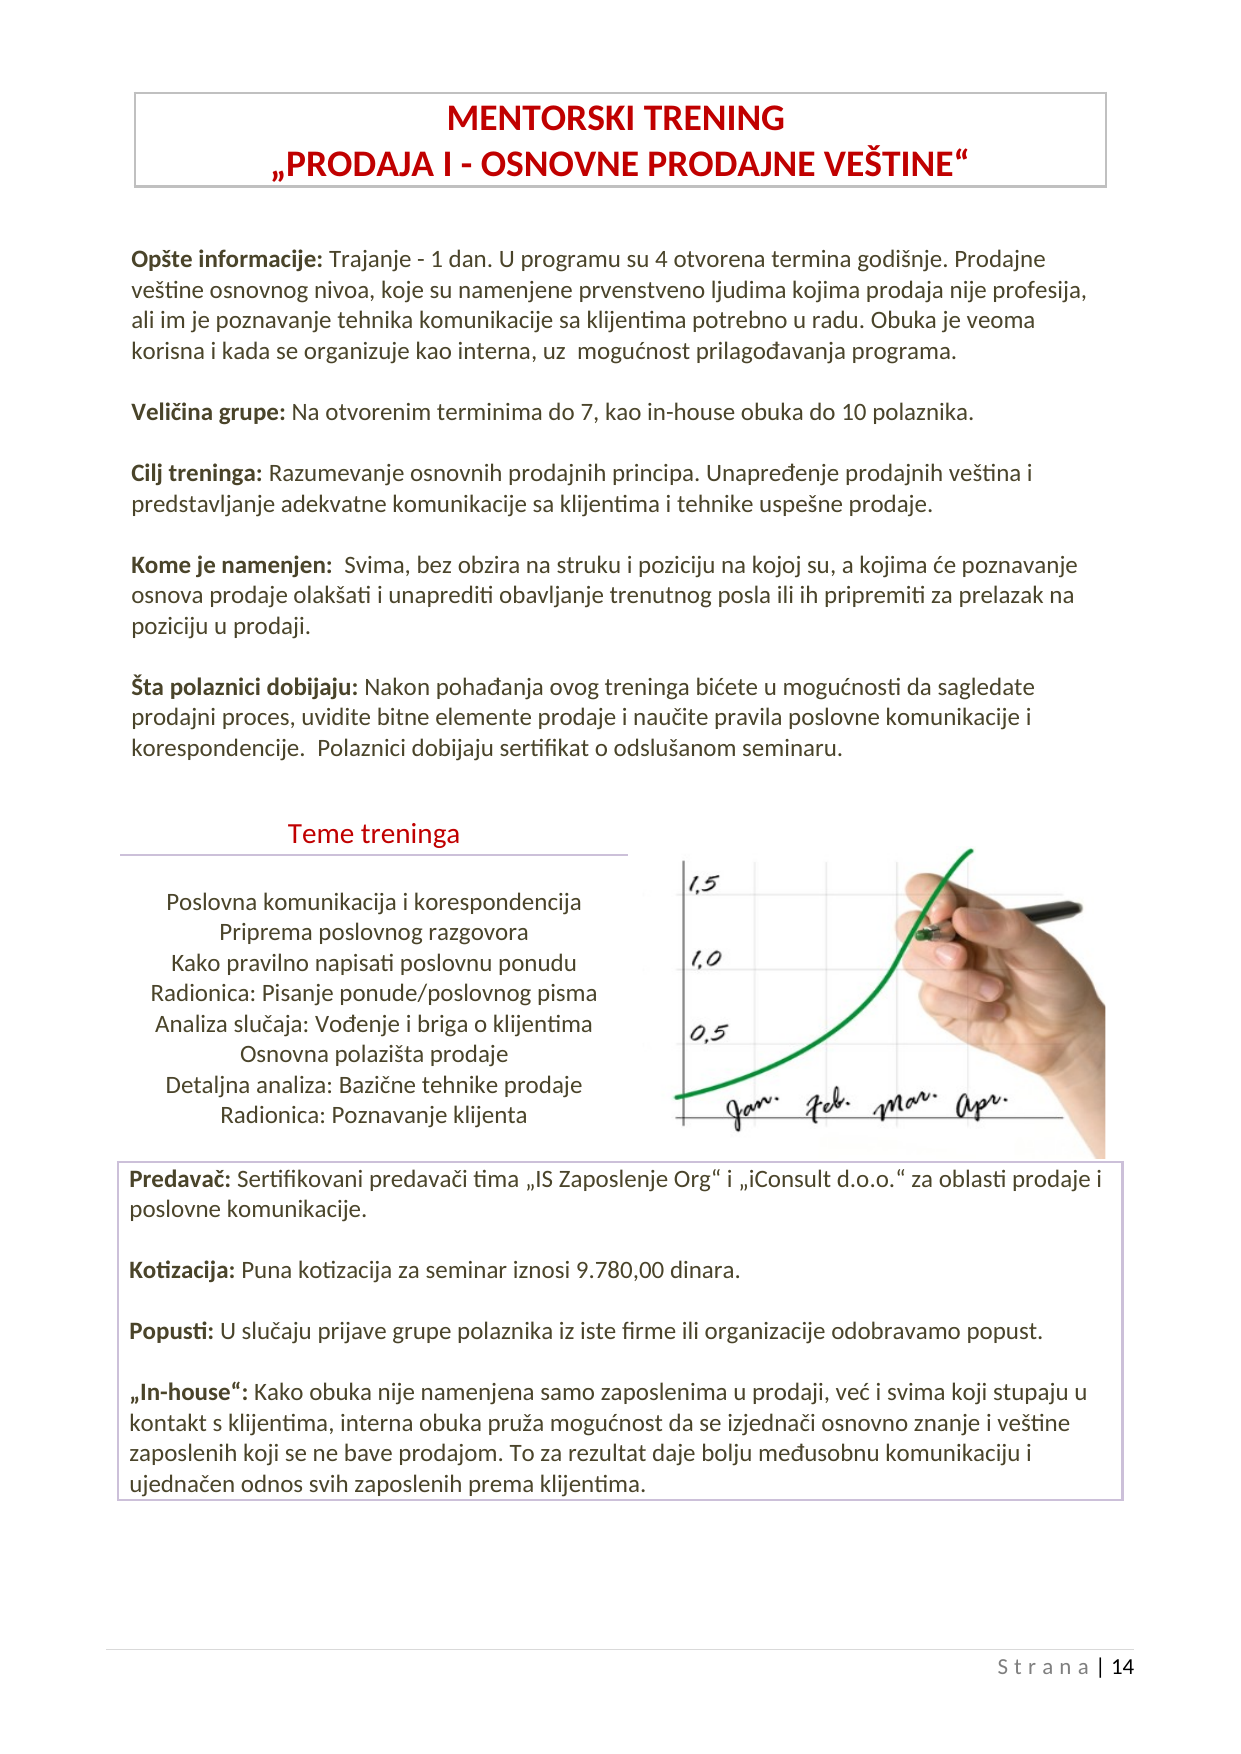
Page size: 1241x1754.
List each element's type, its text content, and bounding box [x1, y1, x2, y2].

table_header [628, 815, 1120, 1161]
table_header Predavač: Sertifikovani predavači tima „IS Zaposlenje Org“ i „iConsult d.o.o.“ za oblasti prodaje i poslovne komunikacije. Kotizacija: Puna kotizacija za seminar iznosi 9.780,00 dinara. Popusti: U slučaju prijave grupe polaznika iz iste firme ili organizacije odobravamo popust. „In-house“: Kako obuka nije namenjena samo zaposlenima u prodaji, već i svima koji stupaju u kontakt s klijentima, interna obuka pruža mogućnost da se izjednači osnovno znanje i veštine zaposlenih koji se ne bave prodajom. To za rezultat daje bolju međusobnu komunikaciju i ujednačen odnos svih zaposlenih prema klijentima. [119, 1163, 1121, 1498]
table_cell Poslovna komunikacija i korespondencija Priprema poslovnog razgovora Kako pravilno napisati poslovnu ponudu Radionica: Pisanje ponude/poslovnog pisma Analiza slučaja: Vođenje i briga o klijentima Osnovna polazišta prodaje Detaljna analiza: Bazične tehnike prodaje Radionica: Poznavanje klijenta [120, 856, 628, 1161]
table_header Opšte informacije: Trajanje - 1 dan. U programu su 4 otvorena termina godišnje. Prodajne veštine osnovnog nivoa, koje su namenjene prvenstveno ljudima kojima prodaja nije profesija, ali im je poznavanje tehnika komunikacije sa klijentima potrebno u radu. Obuka je veoma korisna i kada se organizuje kao interna, uz mogućnost prilagođavanja programa. Veličina grupe: Na otvorenim terminima do 7, kao in-house obuka do 10 polaznika. Cilj treninga: Razumevanje osnovnih prodajnih principa. Unapređenje prodajnih veština i predstavljanje adekvatne komunikacije sa klijentima i tehnike uspešne prodaje. Kome je namenjen: Svima, bez obzira na struku i poziciju na kojoj su, a kojima će poznavanje osnova prodaje olakšati i unaprediti obavljanje trenutnog posla ili ih pripremiti za prelazak na poziciju u prodaji. Šta polaznici dobijaju: Nakon pohađanja ovog treninga bićete u mogućnosti da sagledate prodajni proces, uvidite bitne elemente prodaje i naučite pravila poslovne komunikacije i korespondencije. Polaznici dobijaju sertifikat o odslušanom seminaru. [120, 244, 1120, 762]
table_header Teme treninga [120, 815, 628, 853]
table_header MENTORSKI TRENING „PRODAJA I - OSNOVNE PRODAJNE VEŠTINE“ [136, 94, 1105, 185]
